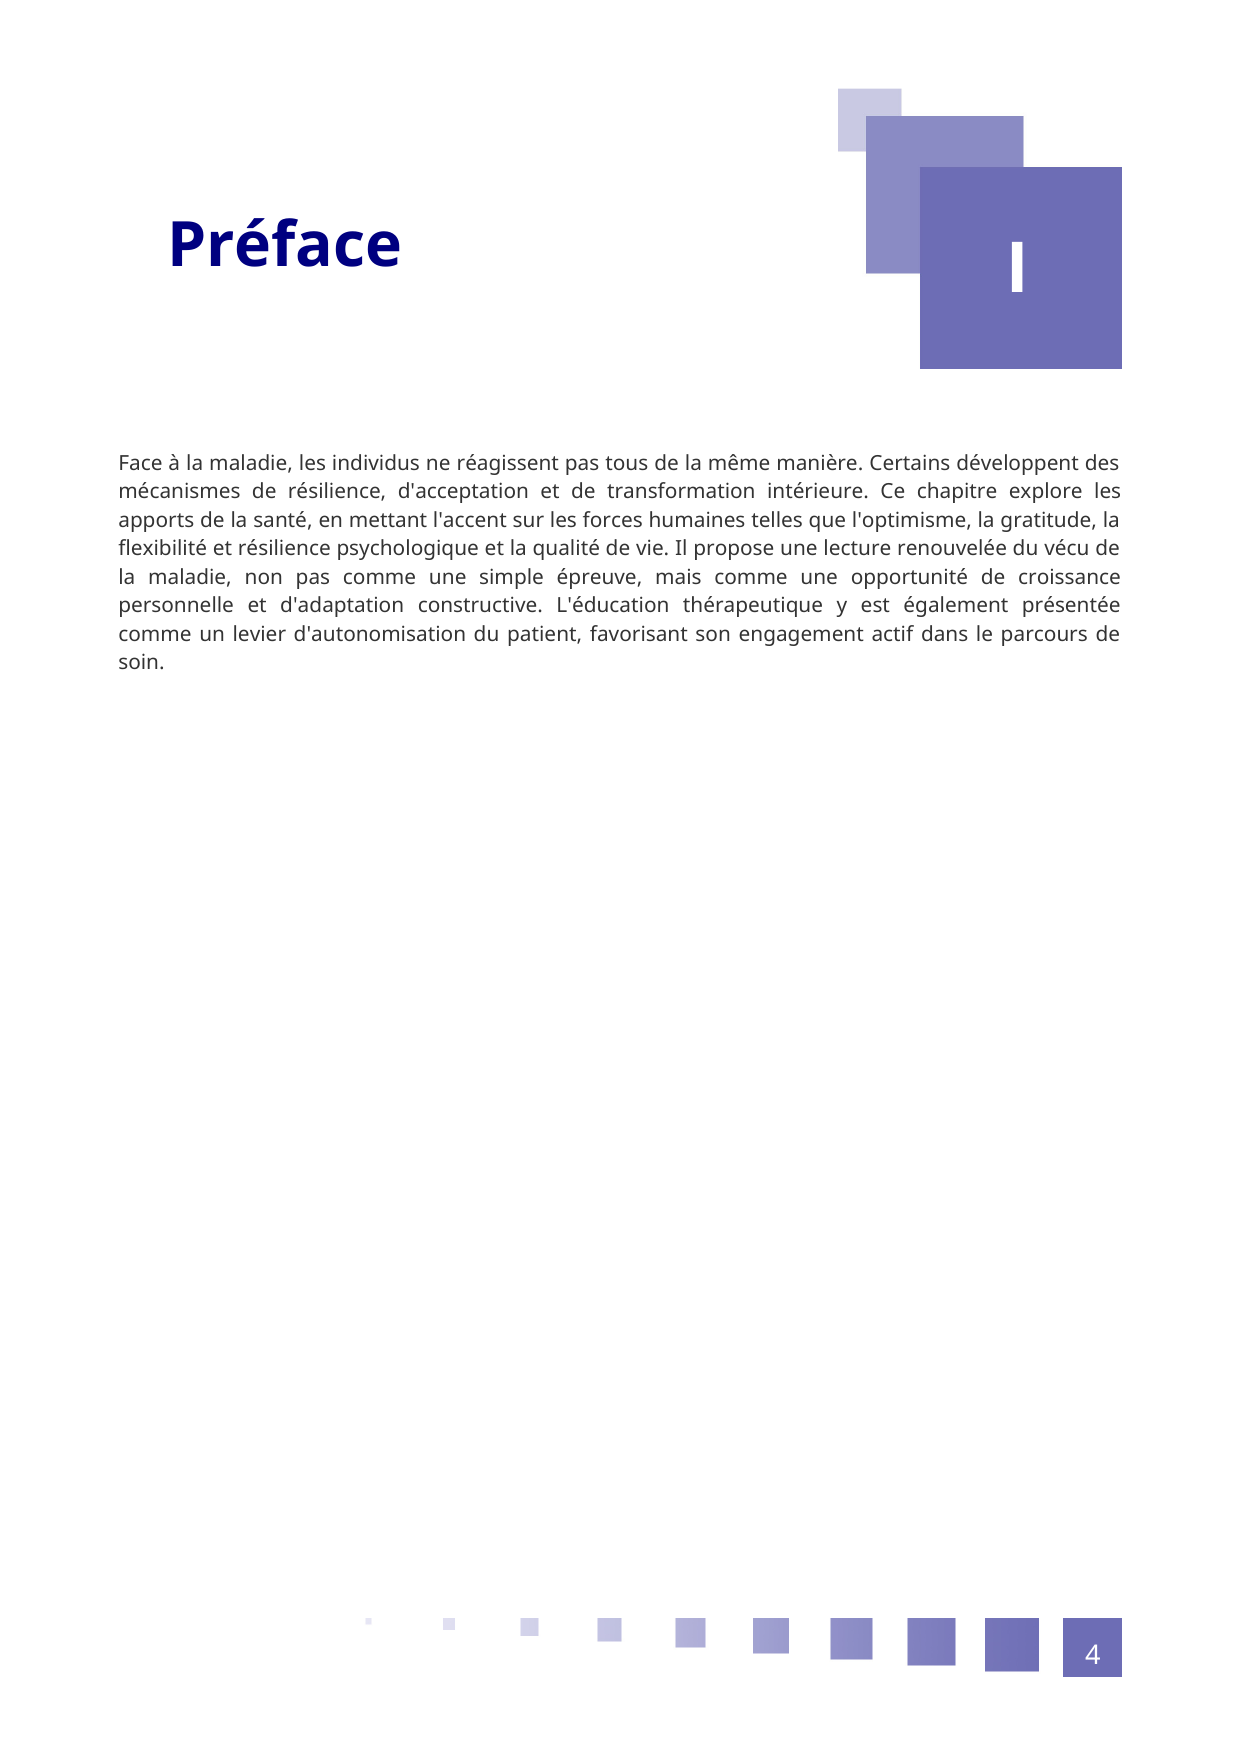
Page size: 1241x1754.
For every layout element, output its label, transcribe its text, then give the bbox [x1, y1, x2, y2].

text Face à la maladie, les individus ne réagissent pas tous de la même manière. Certains développent des mécanismes de résilience, d'acceptation et de transformation intérieure. Ce chapitre explore les apports de la santé, en mettant l'accent sur les forces humaines telles que l'optimisme, la gratitude, la flexibilité et résilience psychologique et la qualité de vie. Il propose une lecture renouvelée du vécu de la maladie, non pas comme une simple épreuve, mais comme une opportunité de croissance personnelle et d'adaptation constructive. L'éducation thérapeutique y est également présentée comme un levier d'autonomisation du patient, favorisant son engagement actif dans le parcours de soin. [118, 448, 1122, 676]
picture [321, 676, 1122, 889]
title - [165, 199, 831, 284]
picture [321, 88, 1122, 448]
picture [321, 1618, 1122, 1678]
